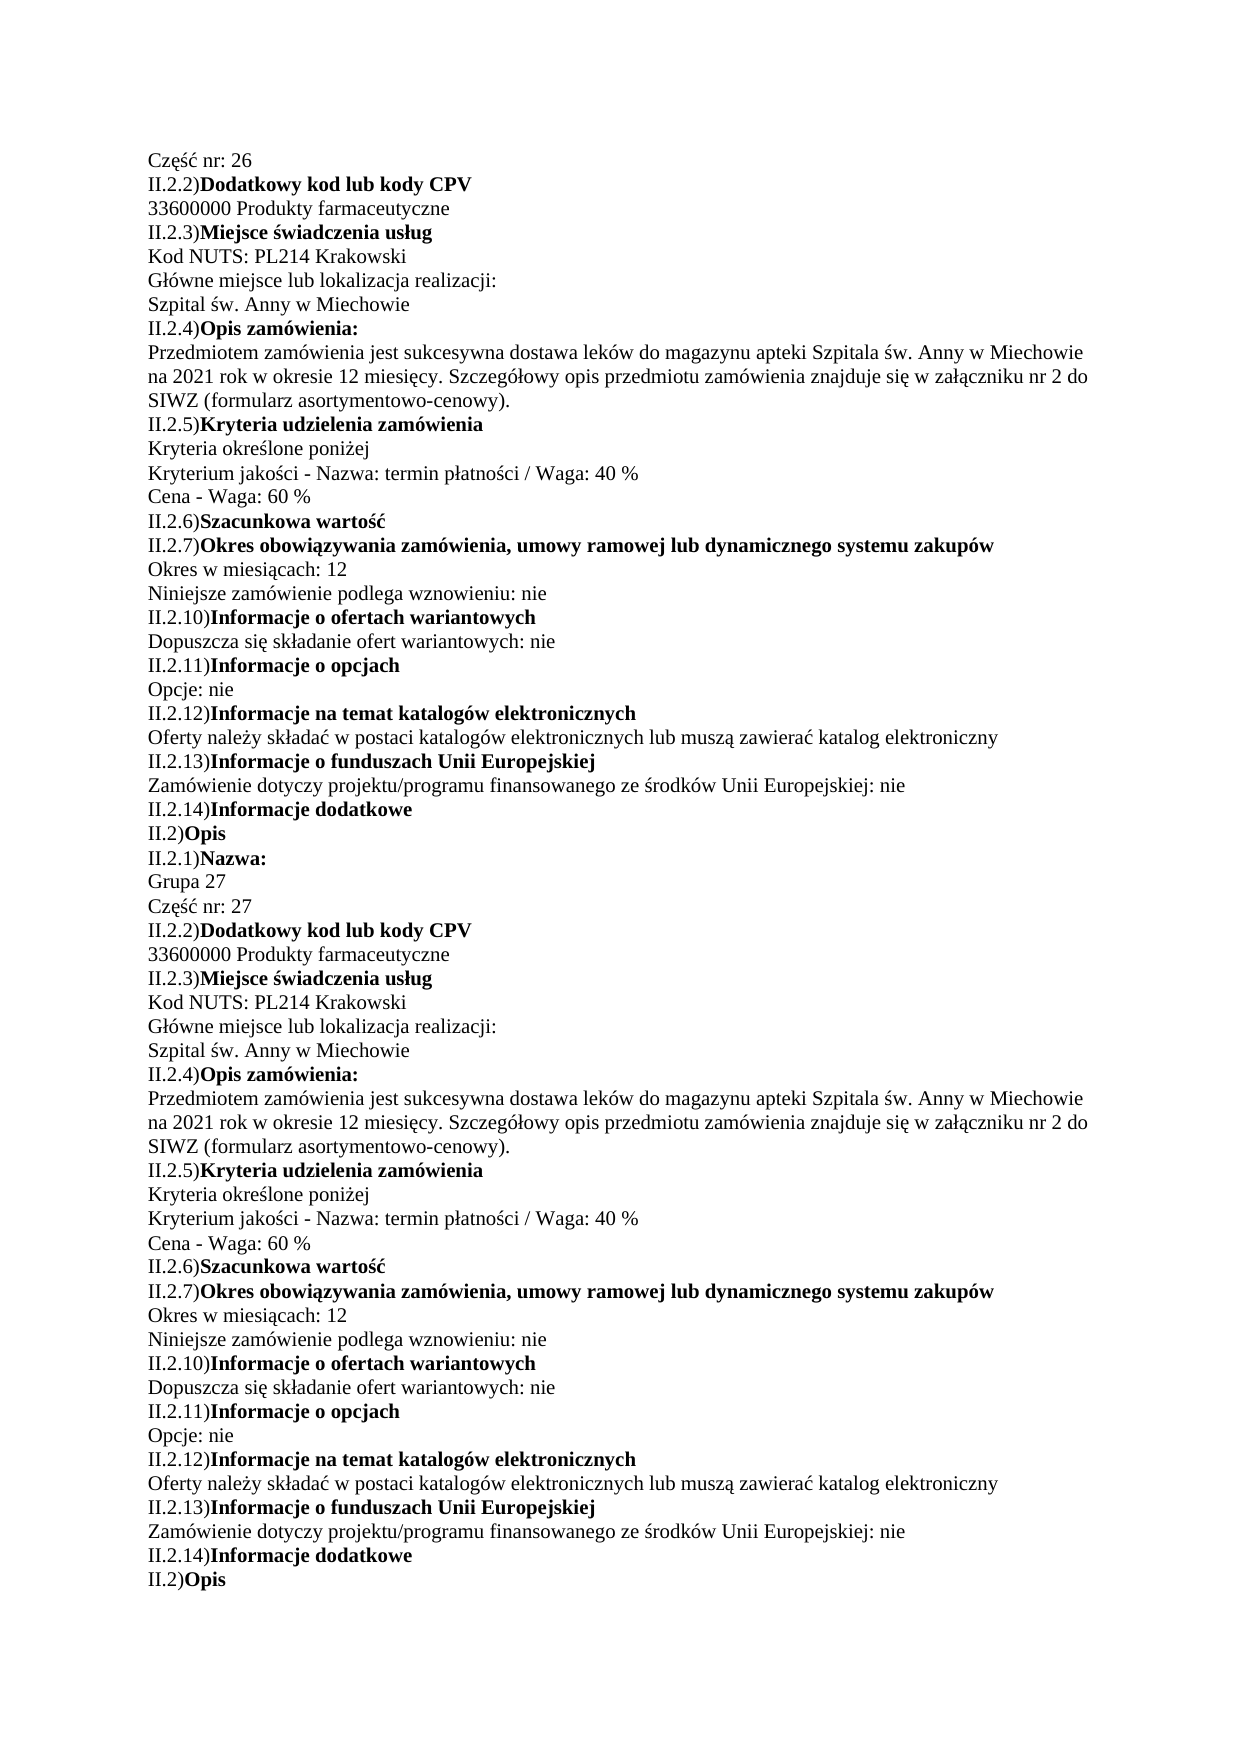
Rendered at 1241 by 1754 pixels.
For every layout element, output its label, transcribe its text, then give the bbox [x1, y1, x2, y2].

text II.2)Opis [148, 1567, 1093, 1591]
text II.2.2)Dodatkowy kod lub kody CPV [148, 918, 1093, 942]
text Dopuszcza się składanie ofert wariantowych: nie [148, 1375, 1093, 1399]
text II.2.2)Dodatkowy kod lub kody CPV [148, 172, 1093, 196]
text Kryterium jakości - Nazwa: termin płatności / Waga: 40 % [148, 460, 1093, 484]
text Kryterium jakości - Nazwa: termin płatności / Waga: 40 % [148, 1206, 1093, 1230]
text 33600000 Produkty farmaceutyczne [148, 942, 1093, 966]
text Szpital św. Anny w Miechowie [148, 292, 1093, 316]
text II.2.12)Informacje na temat katalogów elektronicznych [148, 701, 1093, 725]
text II.2.7)Okres obowiązywania zamówienia, umowy ramowej lub dynamicznego systemu zakupów [148, 1278, 1093, 1303]
text Przedmiotem zamówienia jest sukcesywna dostawa leków do magazynu apteki Szpitala św. Anny w Miechowie na 2021 rok w okresie 12 miesięcy. Szczegółowy opis przedmiotu zamówienia znajduje się w załączniku nr 2 do SIWZ (formularz asortymentowo-cenowy). [148, 340, 1093, 412]
text Część nr: 26 [148, 148, 1093, 172]
text Szpital św. Anny w Miechowie [148, 1038, 1093, 1062]
text Niniejsze zamówienie podlega wznowieniu: nie [148, 581, 1093, 605]
text Kod NUTS: PL214 Krakowski [148, 990, 1093, 1014]
text Kryteria określone poniżej [148, 436, 1093, 460]
text Okres w miesiącach: 12 [148, 1303, 1093, 1327]
text II.2.10)Informacje o ofertach wariantowych [148, 605, 1093, 629]
text Grupa 27 [148, 869, 1093, 893]
text Kod NUTS: PL214 Krakowski [148, 244, 1093, 268]
text Oferty należy składać w postaci katalogów elektronicznych lub muszą zawierać katalog elektroniczny [148, 1471, 1093, 1495]
text Cena - Waga: 60 % [148, 484, 1093, 508]
text II.2.14)Informacje dodatkowe [148, 797, 1093, 821]
text Opcje: nie [148, 1423, 1093, 1447]
text II.2.11)Informacje o opcjach [148, 653, 1093, 677]
text Oferty należy składać w postaci katalogów elektronicznych lub muszą zawierać katalog elektroniczny [148, 725, 1093, 749]
text II.2.4)Opis zamówienia: [148, 1062, 1093, 1086]
text II.2.5)Kryteria udzielenia zamówienia [148, 1158, 1093, 1182]
text II.2.11)Informacje o opcjach [148, 1399, 1093, 1423]
text Niniejsze zamówienie podlega wznowieniu: nie [148, 1327, 1093, 1351]
text Kryteria określone poniżej [148, 1182, 1093, 1206]
text Zamówienie dotyczy projektu/programu finansowanego ze środków Unii Europejskiej: nie [148, 1519, 1093, 1543]
text Dopuszcza się składanie ofert wariantowych: nie [148, 629, 1093, 653]
text Cena - Waga: 60 % [148, 1230, 1093, 1254]
text II.2.7)Okres obowiązywania zamówienia, umowy ramowej lub dynamicznego systemu zakupów [148, 533, 1093, 557]
text II.2.12)Informacje na temat katalogów elektronicznych [148, 1447, 1093, 1471]
text Zamówienie dotyczy projektu/programu finansowanego ze środków Unii Europejskiej: nie [148, 773, 1093, 797]
text Część nr: 27 [148, 893, 1093, 918]
text II.2.6)Szacunkowa wartość [148, 1254, 1093, 1278]
text II.2.4)Opis zamówienia: [148, 316, 1093, 340]
text II.2.13)Informacje o funduszach Unii Europejskiej [148, 749, 1093, 773]
text Przedmiotem zamówienia jest sukcesywna dostawa leków do magazynu apteki Szpitala św. Anny w Miechowie na 2021 rok w okresie 12 miesięcy. Szczegółowy opis przedmiotu zamówienia znajduje się w załączniku nr 2 do SIWZ (formularz asortymentowo-cenowy). [148, 1086, 1093, 1158]
text Okres w miesiącach: 12 [148, 557, 1093, 581]
text Główne miejsce lub lokalizacja realizacji: [148, 1014, 1093, 1038]
text II.2)Opis [148, 821, 1093, 845]
text II.2.3)Miejsce świadczenia usług [148, 966, 1093, 990]
text II.2.14)Informacje dodatkowe [148, 1543, 1093, 1567]
text Główne miejsce lub lokalizacja realizacji: [148, 268, 1093, 292]
text II.2.6)Szacunkowa wartość [148, 508, 1093, 533]
text II.2.3)Miejsce świadczenia usług [148, 220, 1093, 244]
text II.2.1)Nazwa: [148, 845, 1093, 869]
text II.2.13)Informacje o funduszach Unii Europejskiej [148, 1495, 1093, 1519]
text II.2.5)Kryteria udzielenia zamówienia [148, 412, 1093, 436]
text 33600000 Produkty farmaceutyczne [148, 196, 1093, 220]
text Opcje: nie [148, 677, 1093, 701]
text II.2.10)Informacje o ofertach wariantowych [148, 1351, 1093, 1375]
